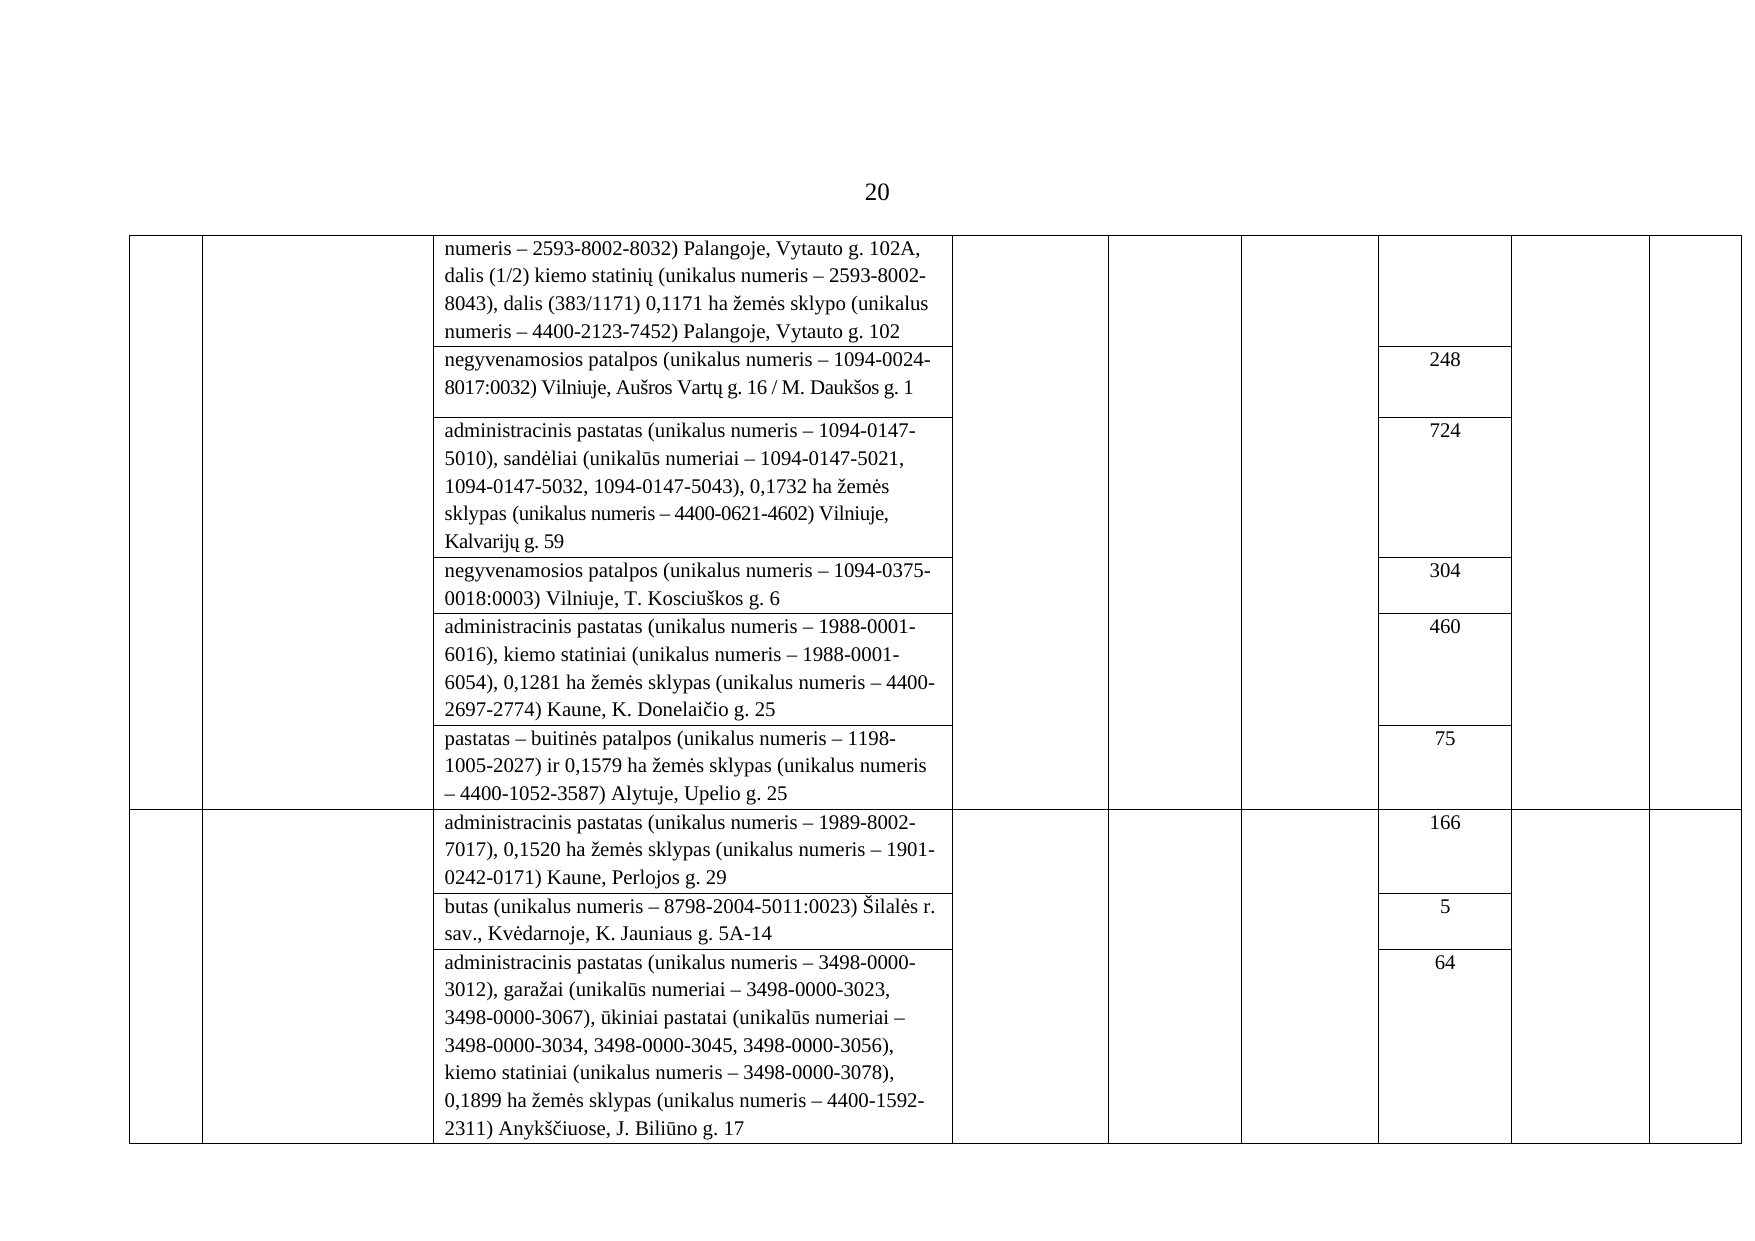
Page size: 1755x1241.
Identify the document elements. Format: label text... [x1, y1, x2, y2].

table_cell 724 [1379, 418, 1511, 557]
table_cell [1742, 557, 1754, 613]
table_cell administracinis pastatas (unikalus numeris – 1094-0147-5010), sandėliai (unikalūs numeriai – 1094-0147-5021, 1094-0147-5032, 1094-0147-5043), 0,1732 ha žemės sklypas (unikalus numeris – 4400-0621-4602) Vilniuje, Kalvarijų g. 59 [434, 418, 952, 557]
table_cell [203, 810, 433, 1143]
table_cell negyvenamosios patalpos (unikalus numeris – 1094-0024-8017:0032) Vilniuje, Aušros Vartų g. 16 / M. Daukšos g. 1 [434, 347, 952, 417]
table_cell administracinis pastatas (unikalus numeris – 1988-0001-6016), kiemo statiniai (unikalus numeris – 1988-0001-6054), 0,1281 ha žemės sklypas (unikalus numeris – 4400-2697-2774) Kaune, K. Donelaičio g. 25 [434, 614, 952, 725]
table_cell negyvenamosios patalpos (unikalus numeris – 1094-0375-0018:0003) Vilniuje, T. Kosciuškos g. 6 [434, 558, 952, 613]
table_cell [1742, 949, 1754, 1143]
table_cell [1742, 346, 1754, 417]
table_cell [1650, 236, 1741, 809]
table_cell [953, 236, 1108, 809]
table_cell 64 [1379, 950, 1511, 1143]
table_cell administracinis pastatas (unikalus numeris – 3498-0000-3012), garažai (unikalūs numeriai – 3498-0000-3023, 3498-0000-3067), ūkiniai pastatai (unikalūs numeriai – 3498-0000-3034, 3498-0000-3045, 3498-0000-3056), kiemo statiniai (unikalus numeris – 3498-0000-3078), 0,1899 ha žemės sklypas (unikalus numeris – 4400-1592-2311) Anykščiuose, J. Biliūno g. 17 [434, 950, 952, 1143]
table_cell butas (unikalus numeris – 8798-2004-5011:0023) Šilalės r. sav., Kvėdarnoje, K. Jauniaus g. 5A-14 [434, 894, 952, 949]
table_cell 5 [1379, 894, 1511, 949]
table_cell [1109, 236, 1241, 809]
table_cell [1512, 810, 1649, 1143]
table_cell [1650, 810, 1741, 1143]
table_cell 460 [1379, 614, 1511, 725]
table_cell [130, 236, 202, 809]
table_cell [1742, 613, 1754, 725]
table_cell [953, 810, 1108, 1143]
table_cell [203, 236, 433, 809]
table_cell [1379, 236, 1511, 346]
table_cell 248 [1379, 347, 1511, 417]
table_cell [1742, 725, 1754, 809]
table_cell 75 [1379, 726, 1511, 809]
table_cell [1109, 810, 1241, 1143]
table_cell [1742, 235, 1754, 346]
table_cell 166 [1379, 810, 1511, 892]
table_cell [1512, 236, 1649, 809]
table_cell administracinis pastatas (unikalus numeris – 1989-8002-7017), 0,1520 ha žemės sklypas (unikalus numeris – 1901-0242-0171) Kaune, Perlojos g. 29 [434, 810, 952, 892]
table_cell [1242, 810, 1378, 1143]
table_cell [1242, 236, 1378, 809]
table_cell [1742, 893, 1754, 949]
table_cell [130, 810, 202, 1143]
table_cell pastatas – buitinės patalpos (unikalus numeris – 1198-1005-2027) ir 0,1579 ha žemės sklypas (unikalus numeris – 4400-1052-3587) Alytuje, Upelio g. 25 [434, 726, 952, 809]
table_cell [1742, 417, 1754, 557]
table_cell 304 [1379, 558, 1511, 613]
table_cell numeris – 2593-8002-8032) Palangoje, Vytauto g. 102A, dalis (1/2) kiemo statinių (unikalus numeris – 2593-8002-8043), dalis (383/1171) 0,1171 ha žemės sklypo (unikalus numeris – 4400-2123-7452) Palangoje, Vytauto g. 102 [434, 236, 952, 346]
table_cell [1742, 809, 1754, 892]
